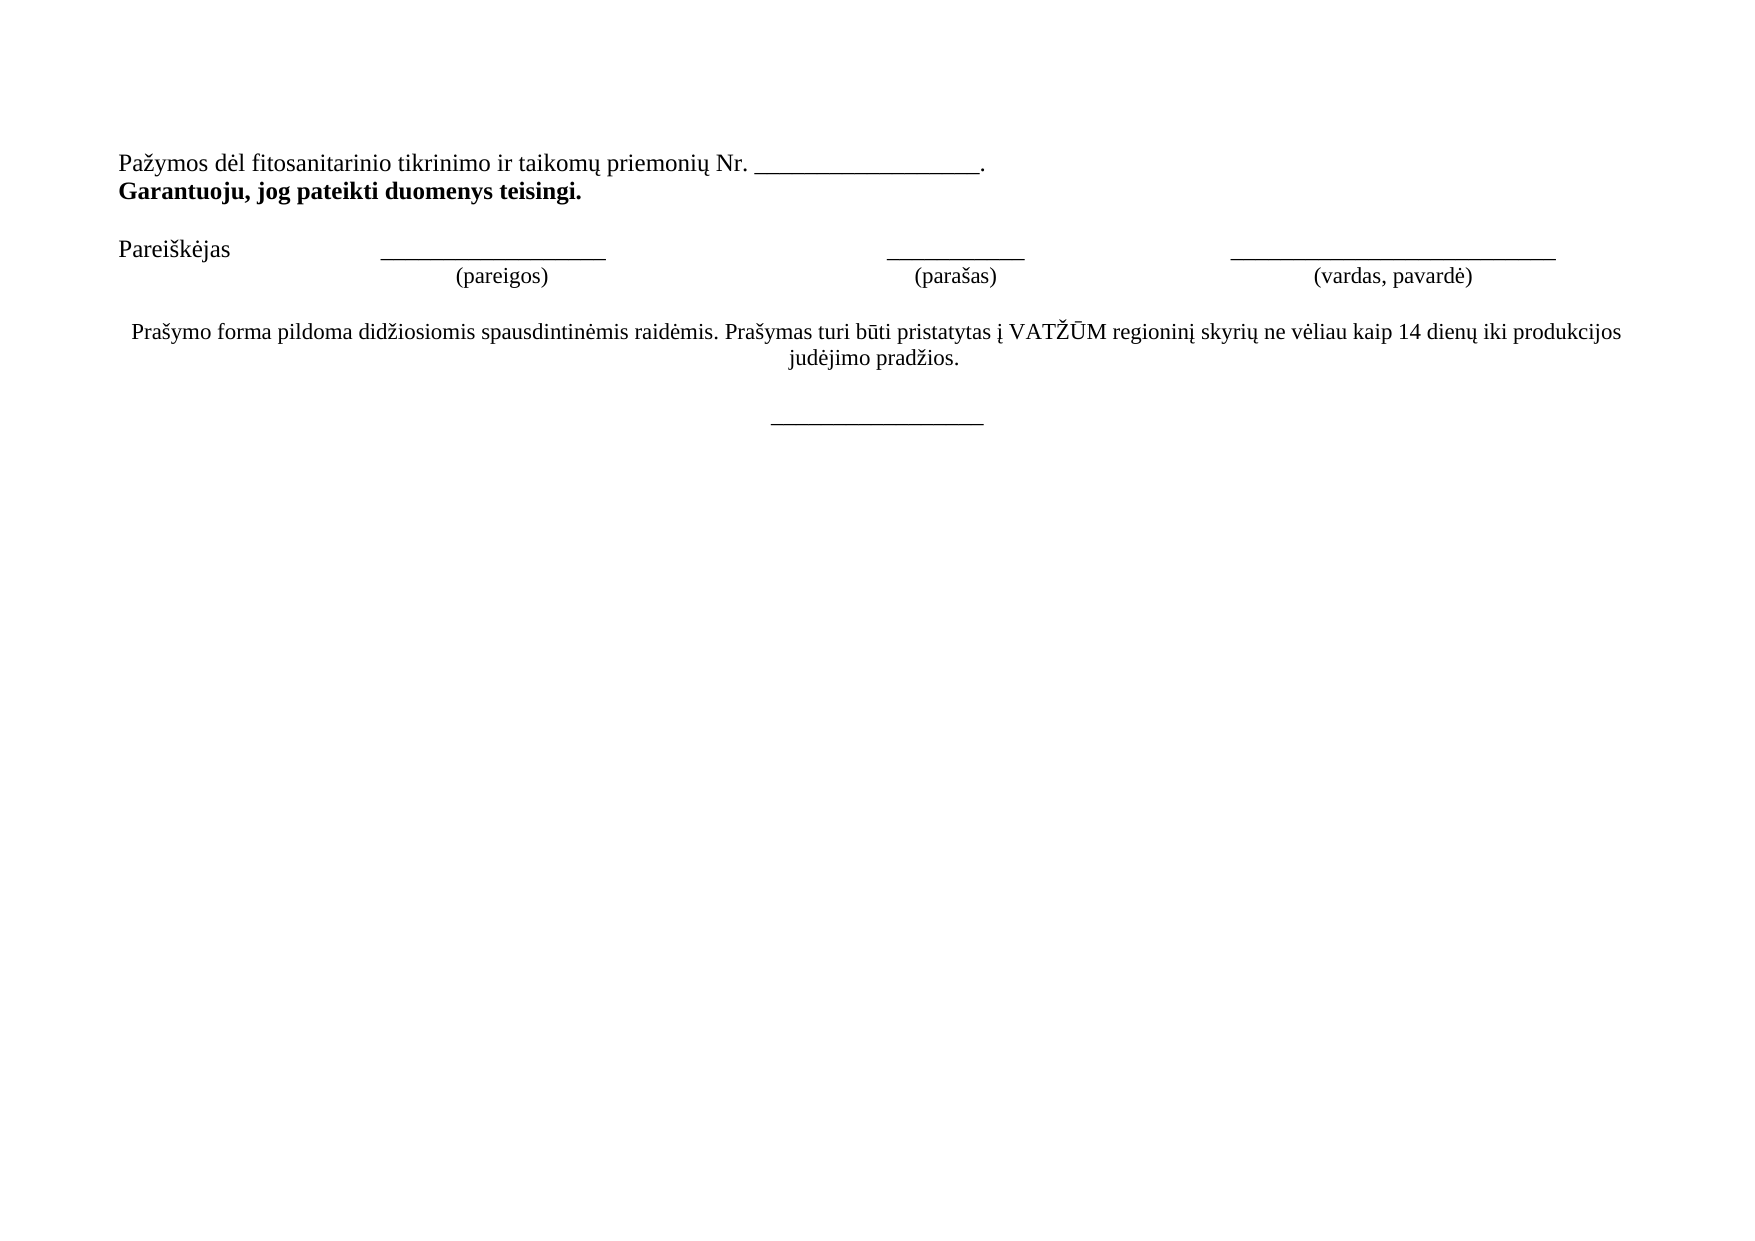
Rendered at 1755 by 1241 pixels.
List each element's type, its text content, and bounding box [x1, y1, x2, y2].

text (pareigos) (parašas) (vardas, pavardė) [456, 263, 1636, 289]
text Pažymos dėl fitosanitarinio tikrinimo ir taikomų priemonių Nr. __________________. [118, 148, 1636, 176]
text Garantuoju, jog pateikti duomenys teisingi. [118, 176, 1636, 205]
text _________________ [118, 399, 1636, 428]
text Pareiškėjas __________________ ___________ __________________________ [118, 234, 1636, 263]
text Prašymo forma pildoma didžiosiomis spausdintinėmis raidėmis. Prašymas turi būti pristatytas į VATŽŪM regioninį skyrių ne vėliau kaip 14 dienų iki produkcijos judėjimo pradžios. [118, 318, 1636, 370]
